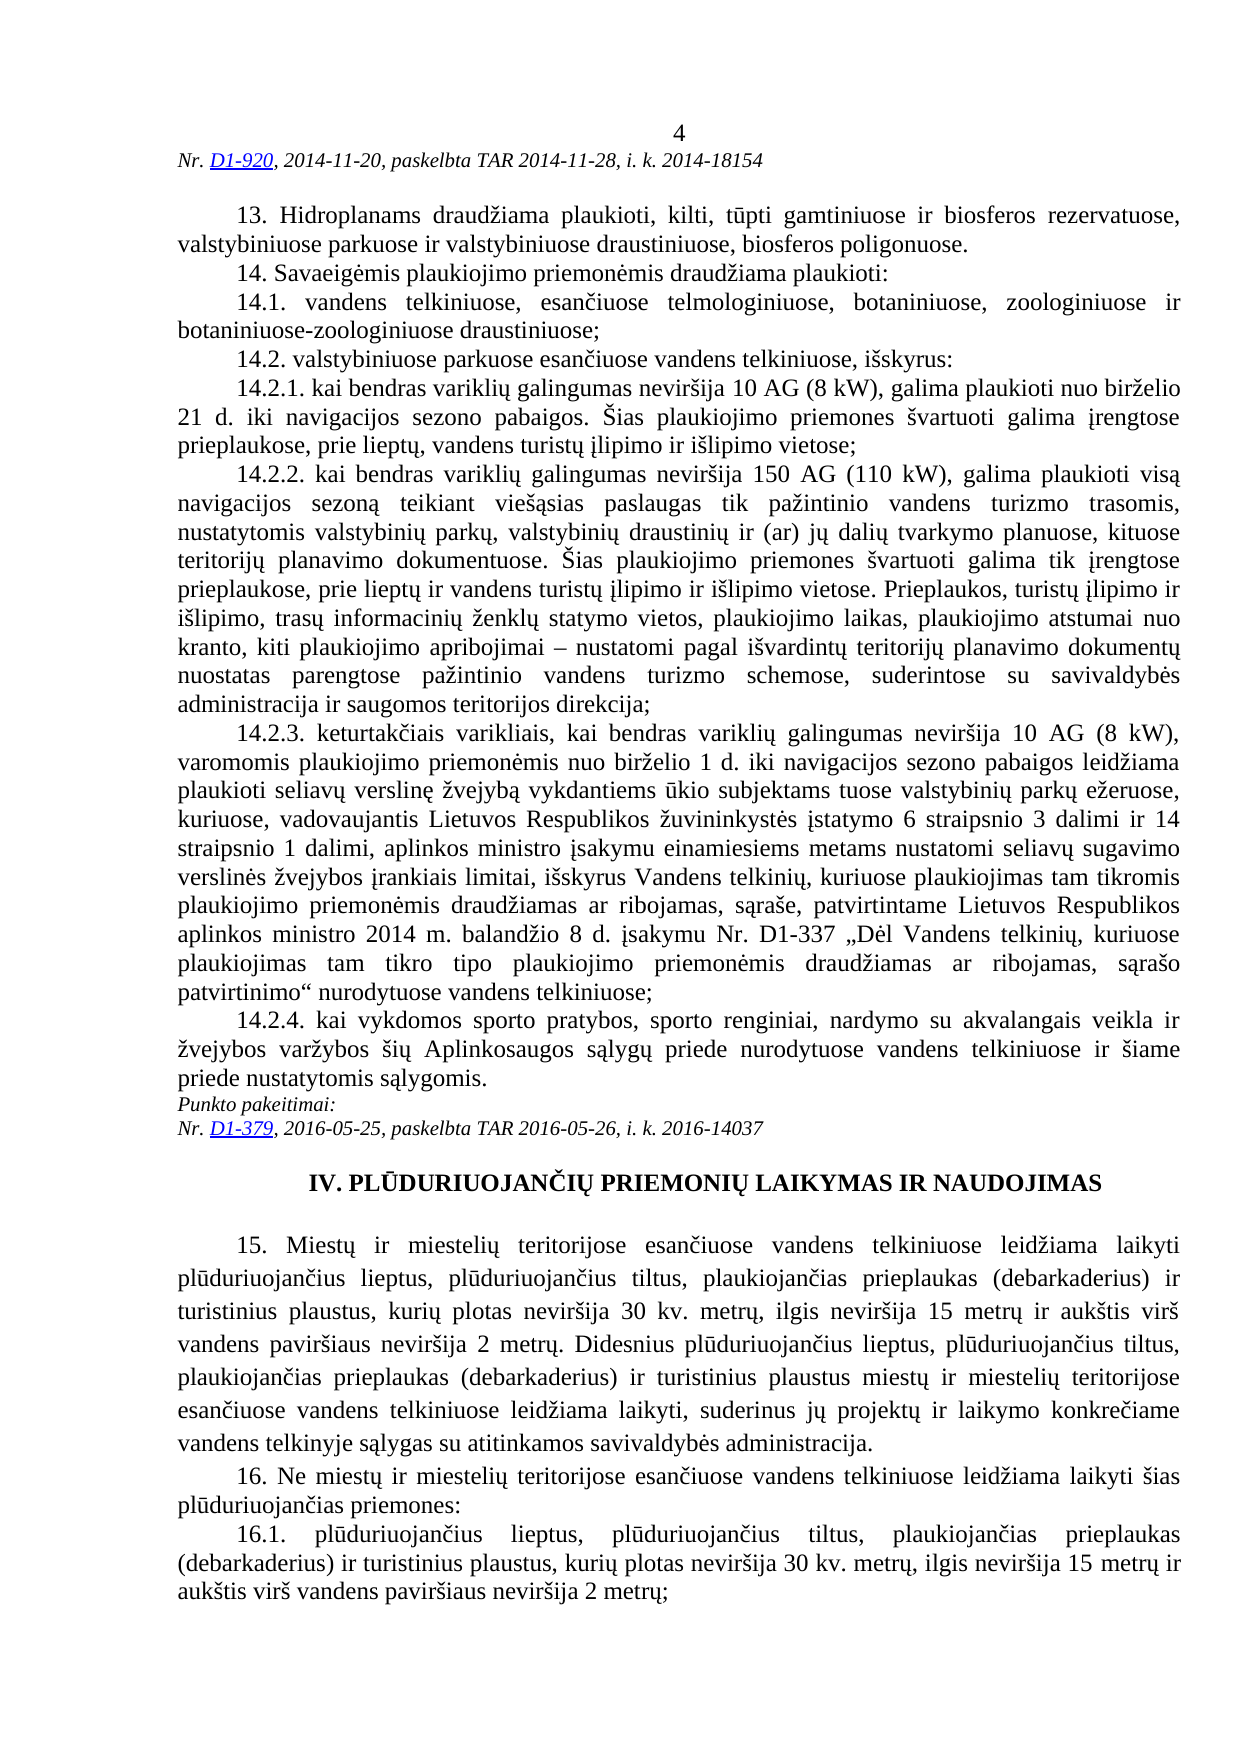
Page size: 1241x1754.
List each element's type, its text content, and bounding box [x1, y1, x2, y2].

text 14.1. vandens telkiniuose, esančiuose telmologiniuose, botaniniuose, zoologiniuose ir botaniniuose-zoologiniuose draustiniuose; [177, 287, 1181, 344]
text Punkto pakeitimai: [177, 1092, 1181, 1116]
text 13. Hidroplanams draudžiama plaukioti, kilti, tūpti gamtiniuose ir biosferos rezervatuose, valstybiniuose parkuose ir valstybiniuose draustiniuose, biosferos poligonuose. [177, 200, 1181, 258]
text 14.2.2. kai bendras variklių galingumas neviršija 150 AG (110 kW), galima plaukioti visą navigacijos sezoną teikiant viešąsias paslaugas tik pažintinio vandens turizmo trasomis, nustatytomis valstybinių parkų, valstybinių draustinių ir (ar) jų dalių tvarkymo planuose, kituose teritorijų planavimo dokumentuose. Šias plaukiojimo priemones švartuoti galima tik įrengtose prieplaukose, prie lieptų ir vandens turistų įlipimo ir išlipimo vietose. Prieplaukos, turistų įlipimo ir išlipimo, trasų informacinių ženklų statymo vietos, plaukiojimo laikas, plaukiojimo atstumai nuo kranto, kiti plaukiojimo apribojimai – nustatomi pagal išvardintų teritorijų planavimo dokumentų nuostatas parengtose pažintinio vandens turizmo schemose, suderintose su savivaldybės administracija ir saugomos teritorijos direkcija; [177, 459, 1181, 718]
text 14.2. valstybiniuose parkuose esančiuose vandens telkiniuose, išskyrus: [177, 344, 1181, 373]
text 14.2.3. keturtakčiais varikliais, kai bendras variklių galingumas neviršija 10 AG (8 kW), varomomis plaukiojimo priemonėmis nuo birželio 1 d. iki navigacijos sezono pabaigos leidžiama plaukioti seliavų verslinę žvejybą vykdantiems ūkio subjektams tuose valstybinių parkų ežeruose, kuriuose, vadovaujantis Lietuvos Respublikos žuvininkystės įstatymo 6 straipsnio 3 dalimi ir 14 straipsnio 1 dalimi, aplinkos ministro įsakymu einamiesiems metams nustatomi seliavų sugavimo verslinės žvejybos įrankiais limitai, išskyrus Vandens telkinių, kuriuose plaukiojimas tam tikromis plaukiojimo priemonėmis draudžiamas ar ribojamas, sąraše, patvirtintame Lietuvos Respublikos aplinkos ministro 2014 m. balandžio 8 d. įsakymu Nr. D1-337 „Dėl Vandens telkinių, kuriuose plaukiojimas tam tikro tipo plaukiojimo priemonėmis draudžiamas ar ribojamas, sąrašo patvirtinimo“ nurodytuose vandens telkiniuose; [177, 718, 1181, 1005]
text IV. PLŪDURIUOJANČIŲ PRIEMONIŲ LAIKYMAS IR NAUDOJIMAS [177, 1168, 1181, 1197]
text Nr. D1-379, 2016-05-25, paskelbta TAR 2016-05-26, i. k. 2016-14037 [177, 1116, 1181, 1140]
text 16. Ne miestų ir miestelių teritorijose esančiuose vandens telkiniuose leidžiama laikyti šias plūduriuojančias priemones: [177, 1461, 1181, 1519]
text 15. Miestų ir miestelių teritorijose esančiuose vandens telkiniuose leidžiama laikyti plūduriuojančius lieptus, plūduriuojančius tiltus, plaukiojančias prieplaukas (debarkaderius) ir turistinius plaustus, kurių plotas neviršija 30 kv. metrų, ilgis neviršija 15 metrų ir aukštis virš vandens paviršiaus neviršija 2 metrų. Didesnius plūduriuojančius lieptus, plūduriuojančius tiltus, plaukiojančias prieplaukas (debarkaderius) ir turistinius plaustus miestų ir miestelių teritorijose esančiuose vandens telkiniuose leidžiama laikyti, suderinus jų projektų ir laikymo konkrečiame vandens telkinyje sąlygas su atitinkamos savivaldybės administracija. [177, 1230, 1181, 1457]
text 14.2.4. kai vykdomos sporto pratybos, sporto renginiai, nardymo su akvalangais veikla ir žvejybos varžybos šių Aplinkosaugos sąlygų priede nurodytuose vandens telkiniuose ir šiame priede nustatytomis sąlygomis. [177, 1005, 1181, 1092]
text 14. Savaeigėmis plaukiojimo priemonėmis draudžiama plaukioti: [177, 258, 1181, 287]
text Nr. D1-920, 2014-11-20, paskelbta TAR 2014-11-28, i. k. 2014-18154 [177, 148, 1181, 172]
text 14.2.1. kai bendras variklių galingumas neviršija 10 AG (8 kW), galima plaukioti nuo birželio 21 d. iki navigacijos sezono pabaigos. Šias plaukiojimo priemones švartuoti galima įrengtose prieplaukose, prie lieptų, vandens turistų įlipimo ir išlipimo vietose; [177, 373, 1181, 459]
text 16.1. plūduriuojančius lieptus, plūduriuojančius tiltus, plaukiojančias prieplaukas (debarkaderius) ir turistinius plaustus, kurių plotas neviršija 30 kv. metrų, ilgis neviršija 15 metrų ir aukštis virš vandens paviršiaus neviršija 2 metrų; [177, 1519, 1181, 1605]
